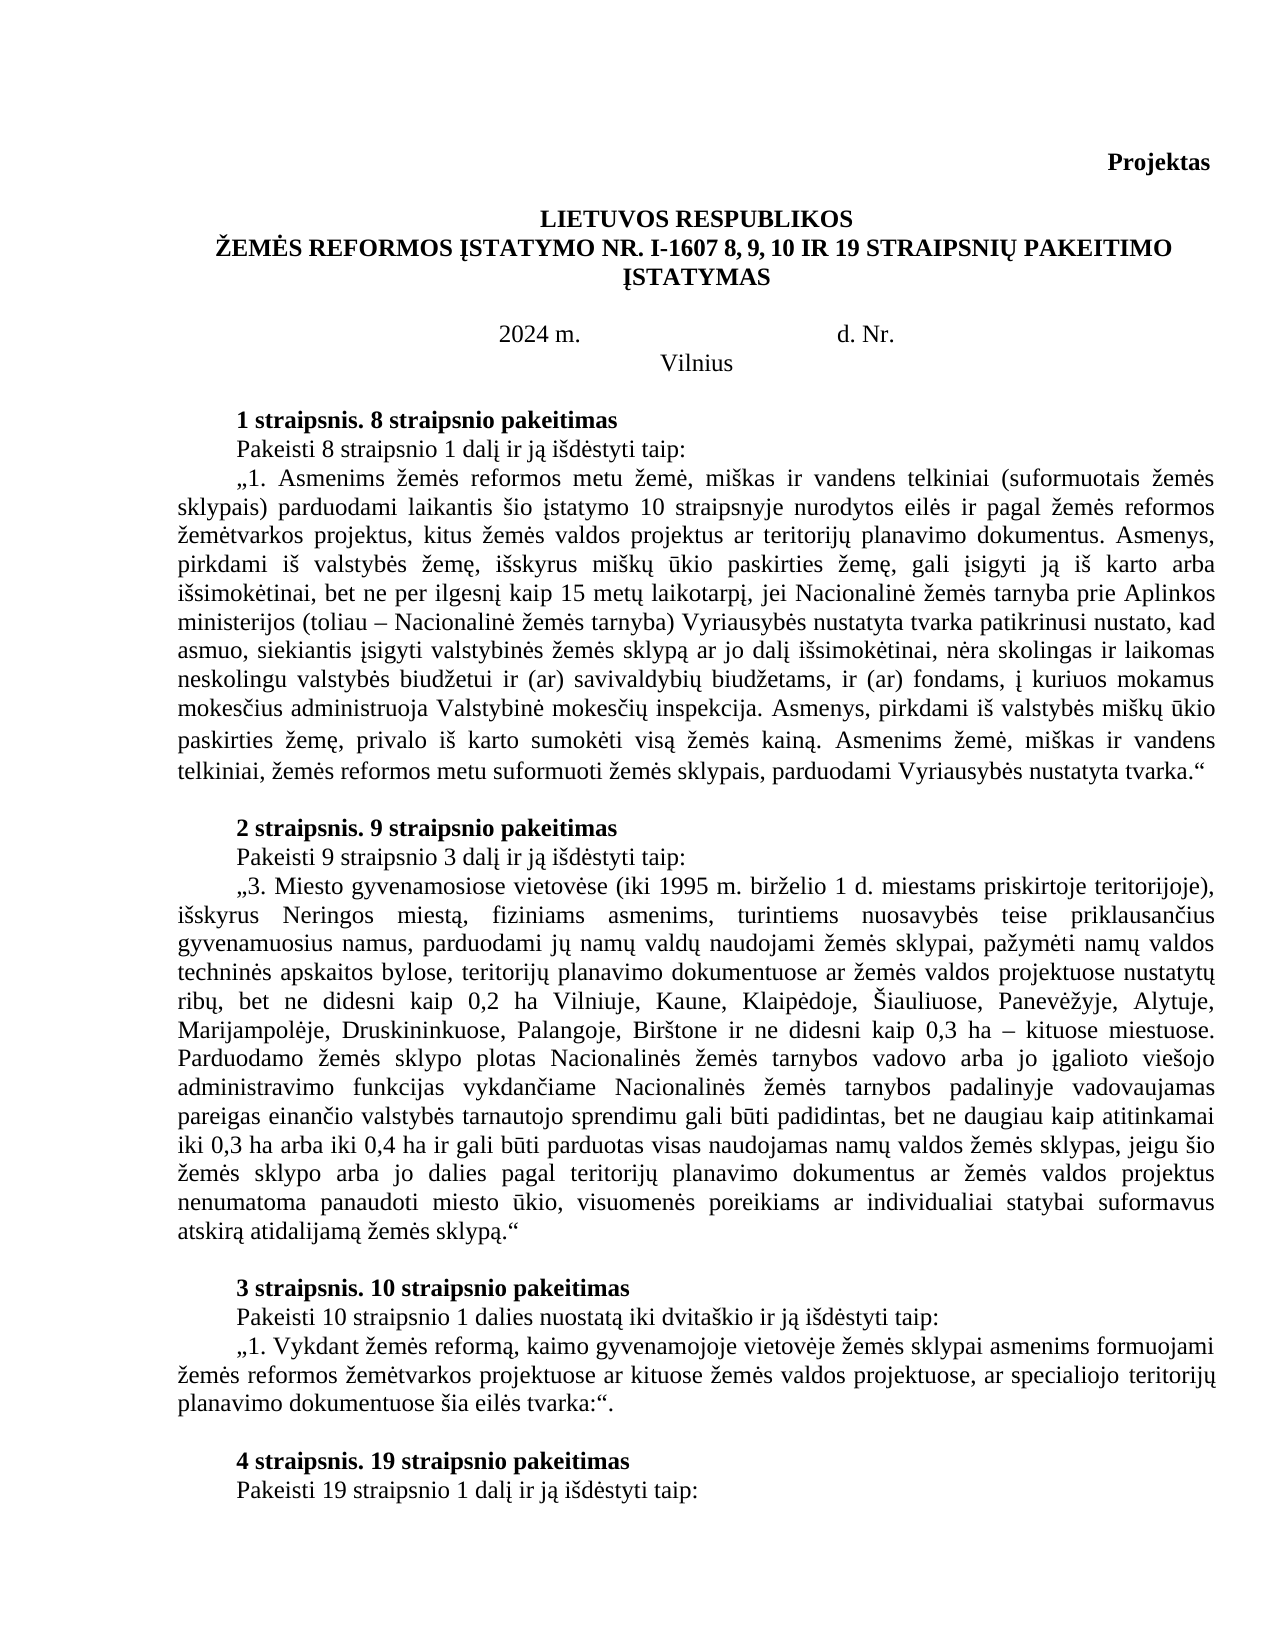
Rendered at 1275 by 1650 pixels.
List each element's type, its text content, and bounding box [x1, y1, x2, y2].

text „3. Miesto gyvenamosiose vietovėse (iki 1995 m. birželio 1 d. miestams priskirtoje teritorijoje), išskyrus Neringos miestą, fiziniams asmenims, turintiems nuosavybės teise priklausančius gyvenamuosius namus, parduodami jų namų valdų naudojami žemės sklypai, pažymėti namų valdos techninės apskaitos bylose, teritorijų planavimo dokumentuose ar žemės valdos projektuose nustatytų ribų, bet ne didesni kaip 0,2 ha Vilniuje, Kaune, Klaipėdoje, Šiauliuose, Panevėžyje, Alytuje, Marijampolėje, Druskininkuose, Palangoje, Birštone ir ne didesni kaip 0,3 ha – kituose miestuose. Parduodamo žemės sklypo plotas Nacionalinės žemės tarnybos vadovo arba jo įgalioto viešojo administravimo funkcijas vykdančiame Nacionalinės žemės tarnybos padalinyje vadovaujamas pareigas einančio valstybės tarnautojo sprendimu gali būti padidintas, bet ne daugiau kaip atitinkamai iki 0,3 ha arba iki 0,4 ha ir gali būti parduotas visas naudojamas namų valdos žemės sklypas, jeigu šio žemės sklypo arba jo dalies pagal teritorijų planavimo dokumentus ar žemės valdos projektus nenumatoma panaudoti miesto ūkio, visuomenės poreikiams ar individualiai statybai suformavus atskirą atidalijamą žemės sklypą.“ [177, 871, 1216, 1245]
text „1. Asmenims žemės reformos metu žemė, miškas ir vandens telkiniai (suformuotais žemės sklypais) parduodami laikantis šio įstatymo 10 straipsnyje nurodytos eilės ir pagal žemės reformos žemėtvarkos projektus, kitus žemės valdos projektus ar teritorijų planavimo dokumentus. Asmenys, pirkdami iš valstybės žemę, išskyrus miškų ūkio paskirties žemę, gali įsigyti ją iš karto arba išsimokėtinai, bet ne per ilgesnį kaip 15 metų laikotarpį, jei Nacionalinė žemės tarnyba prie Aplinkos ministerijos (toliau – Nacionalinė žemės tarnyba) Vyriausybės nustatyta tvarka patikrinusi nustato, kad asmuo, siekiantis įsigyti valstybinės žemės sklypą ar jo dalį išsimokėtinai, nėra skolingas ir laikomas neskolingu valstybės biudžetui ir (ar) savivaldybių biudžetams, ir (ar) fondams, į kuriuos mokamus mokesčius administruoja Valstybinė mokesčių inspekcija. Asmenys, pirkdami iš valstybės miškų ūkio paskirties žemę, privalo iš karto sumokėti visą žemės kainą. Asmenims žemė, miškas ir vandens telkiniai, žemės reformos metu suformuoti žemės sklypais, parduodami Vyriausybės nustatyta tvarka.“ [177, 463, 1216, 785]
text Pakeisti 8 straipsnio 1 dalį ir ją išdėstyti taip: [177, 434, 1216, 463]
text 4 straipsnis. 19 straipsnio pakeitimas [177, 1446, 1216, 1475]
text Projektas [177, 147, 1216, 176]
text ĮSTATYMAS [177, 262, 1216, 291]
text Pakeisti 19 straipsnio 1 dalį ir ją išdėstyti taip: [177, 1475, 1216, 1503]
text Pakeisti 10 straipsnio 1 dalies nuostatą iki dvitaškio ir ją išdėstyti taip: [177, 1302, 1216, 1331]
text Pakeisti 9 straipsnio 3 dalį ir ją išdėstyti taip: [177, 842, 1216, 871]
text 2 straipsnis. 9 straipsnio pakeitimas [177, 813, 1216, 842]
text LIETUVOS RESPUBLIKOS [177, 204, 1216, 233]
text 3 straipsnis. 10 straipsnio pakeitimas [177, 1273, 1216, 1302]
text ŽEMĖS REFORMOS įstatymo Nr. I-1607 8, 9, 10 IR 19 STRAIPSNIŲ pakeitimo [177, 233, 1216, 262]
text „1. Vykdant žemės reformą, kaimo gyvenamojoje vietovėje žemės sklypai asmenims formuojami žemės reformos žemėtvarkos projektuose ar kituose žemės valdos projektuose, ar specialiojo teritorijų planavimo dokumentuose šia eilės tvarka:“. [177, 1331, 1216, 1417]
text 1 straipsnis. 8 straipsnio pakeitimas [177, 406, 1216, 434]
text 2024 m. d. Nr. [177, 319, 1216, 348]
text Vilnius [177, 348, 1216, 377]
